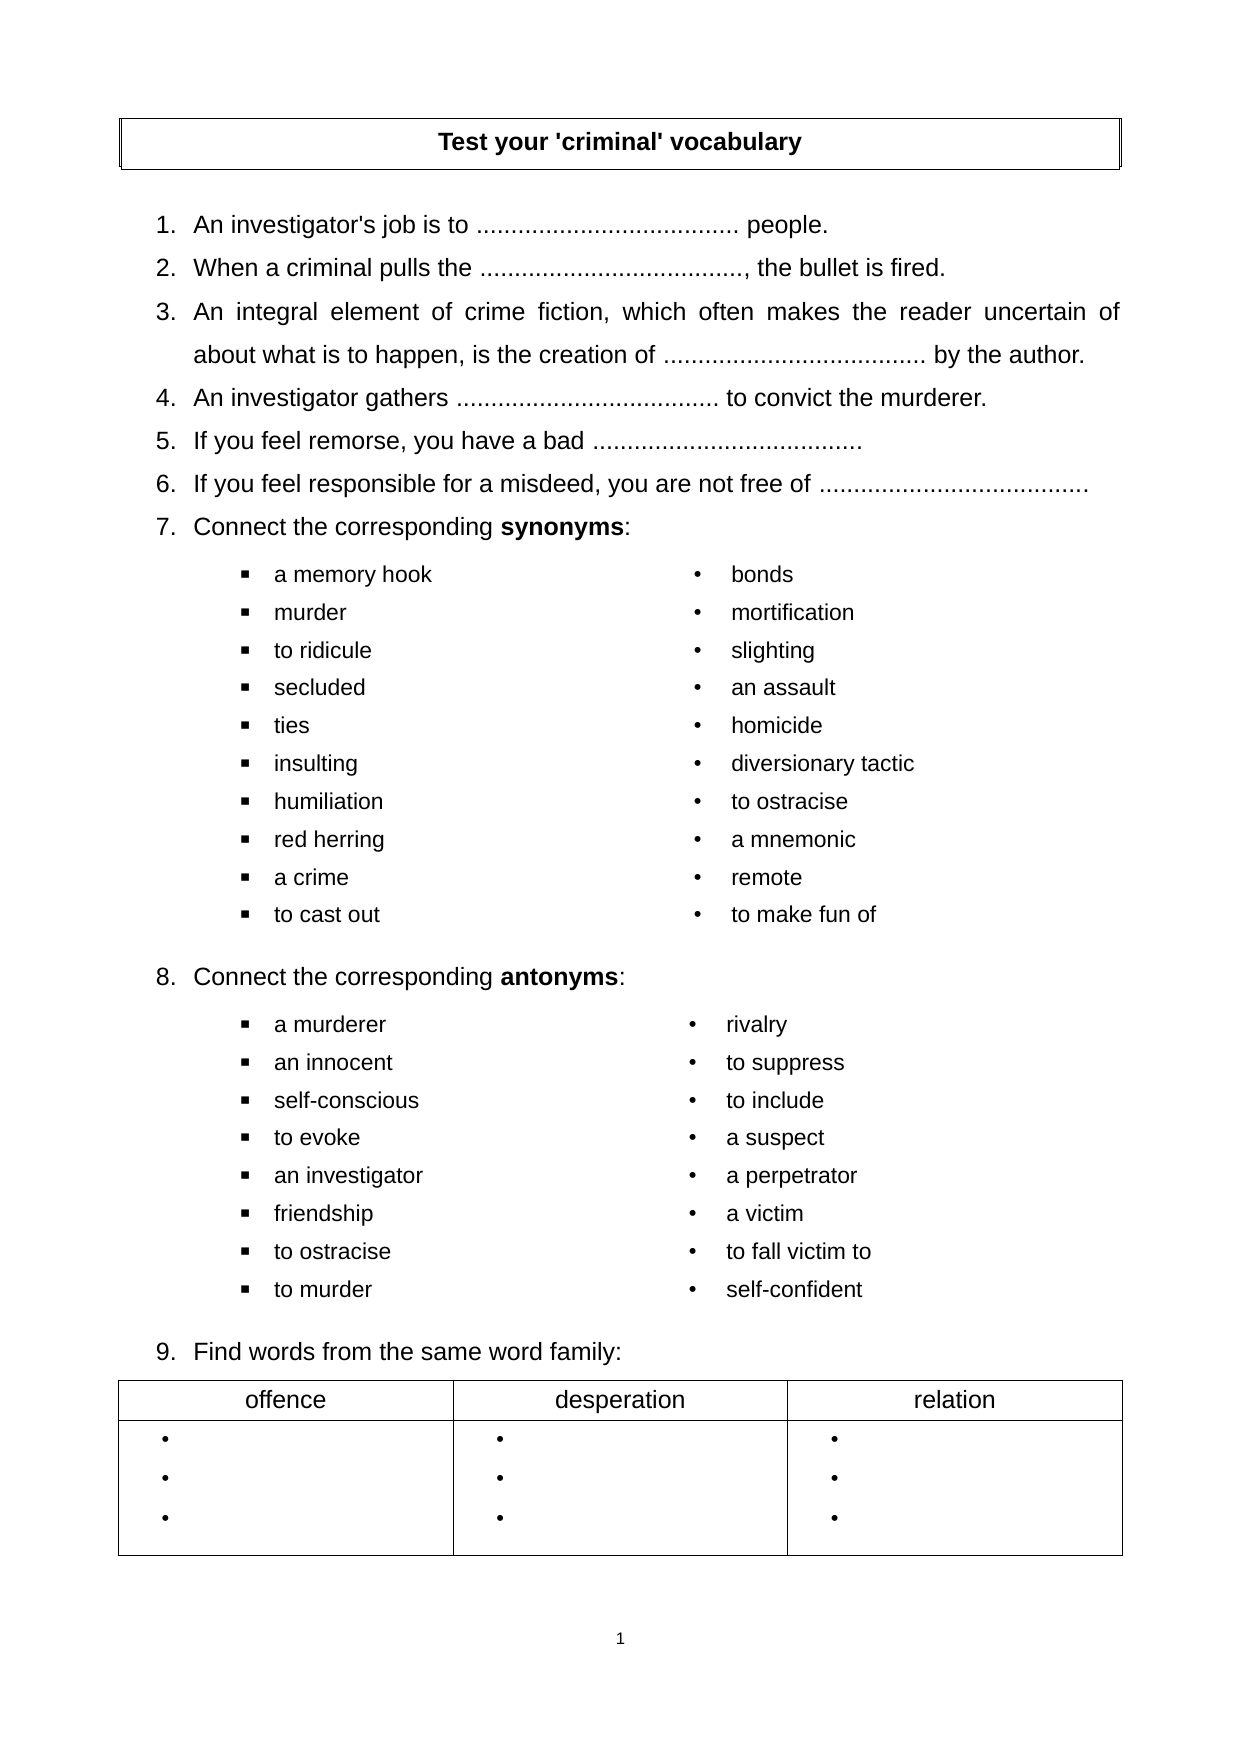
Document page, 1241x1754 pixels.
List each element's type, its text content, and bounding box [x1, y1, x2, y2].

table_cell a crime [118, 858, 453, 896]
table_cell to evoke [118, 1119, 453, 1156]
table_cell [453, 1232, 645, 1270]
table_cell self-conscious [118, 1081, 453, 1119]
table_cell [453, 896, 650, 933]
text Test your 'criminal' vocabulary [130, 127, 1110, 156]
table_cell ties [118, 706, 453, 744]
table_cell a victim [645, 1194, 1122, 1232]
table_cell [788, 1421, 1122, 1555]
table_header relation [788, 1381, 1122, 1420]
table_cell [453, 1119, 645, 1156]
table_cell to include [645, 1081, 1122, 1119]
list Find words from the same word family: [156, 1336, 1122, 1365]
table_cell a perpetrator [645, 1156, 1122, 1194]
table_cell self-confident [645, 1270, 1122, 1308]
table_header a murderer [118, 1005, 453, 1043]
table_cell humiliation [118, 782, 453, 820]
table_cell [453, 1194, 645, 1232]
table_cell a suspect [645, 1119, 1122, 1156]
table_cell insulting [118, 744, 453, 782]
table_cell an assault [650, 669, 1122, 706]
list If you feel responsible for a misdeed, you are not free of ....................................... [156, 469, 1122, 498]
table_cell to make fun of [650, 896, 1122, 933]
table_cell to cast out [118, 896, 453, 933]
list An investigator gathers ...................................... to convict the murderer. [156, 383, 1122, 411]
table_cell to ostracise [118, 1232, 453, 1270]
list Connect the corresponding synonyms: [156, 512, 1122, 541]
table_cell [453, 782, 650, 820]
table_cell [453, 820, 650, 858]
table_cell [453, 858, 650, 896]
table_cell [453, 1156, 645, 1194]
table_header bonds [650, 555, 1122, 593]
table_cell an innocent [118, 1043, 453, 1081]
table_cell to fall victim to [645, 1232, 1122, 1270]
table_cell [453, 706, 650, 744]
table_cell murder [118, 593, 453, 631]
table_cell a mnemonic [650, 820, 1122, 858]
table_cell red herring [118, 820, 453, 858]
list An integral element of crime fiction, which often makes the reader uncertain of about what is to happen, is the creation of ...................................... by the author. [156, 296, 1122, 368]
table_cell slighting [650, 631, 1122, 669]
table_header rivalry [645, 1005, 1122, 1043]
table_cell [453, 1043, 645, 1081]
table_cell [453, 593, 650, 631]
table_cell to ridicule [118, 631, 453, 669]
table_cell [453, 631, 650, 669]
table_cell to ostracise [650, 782, 1122, 820]
table_cell to murder [118, 1270, 453, 1308]
table_cell secluded [118, 669, 453, 706]
table_cell homicide [650, 706, 1122, 744]
list If you feel remorse, you have a bad ....................................... [156, 426, 1122, 454]
list An investigator's job is to ...................................... people. [156, 210, 1122, 239]
table_cell to suppress [645, 1043, 1122, 1081]
table_cell [453, 1270, 645, 1308]
table_cell remote [650, 858, 1122, 896]
table_header offence [119, 1381, 453, 1420]
table_cell mortification [650, 593, 1122, 631]
table_cell [119, 1421, 453, 1555]
table_cell diversionary tactic [650, 744, 1122, 782]
list Connect the corresponding antonyms: [156, 962, 1122, 991]
table_header a memory hook [118, 555, 453, 593]
table_header desperation [454, 1381, 787, 1420]
table_cell friendship [118, 1194, 453, 1232]
list When a criminal pulls the ......................................, the bullet is fired. [156, 253, 1122, 282]
table_cell [453, 1081, 645, 1119]
table_cell an investigator [118, 1156, 453, 1194]
table_cell [453, 669, 650, 706]
table_header [453, 1005, 645, 1043]
table_cell [454, 1421, 787, 1555]
table_cell [453, 744, 650, 782]
table_header [453, 555, 650, 593]
